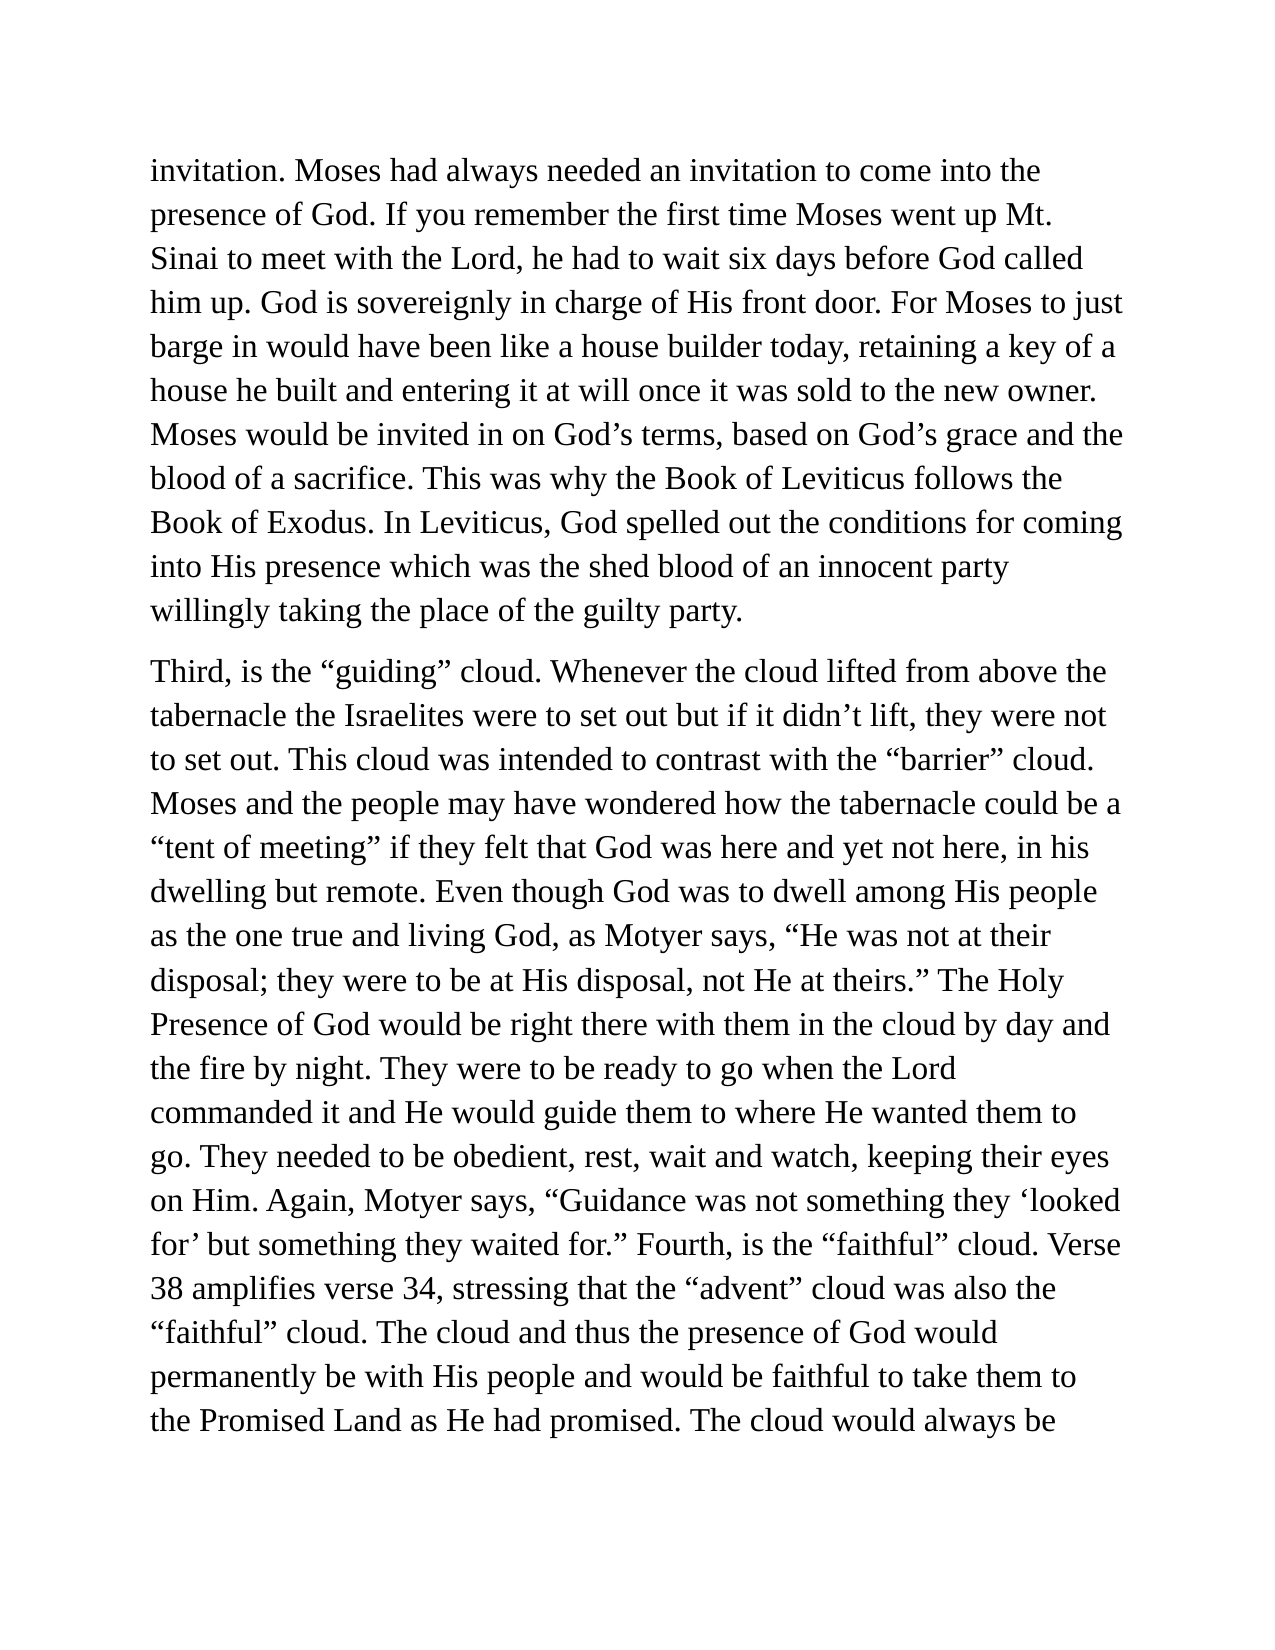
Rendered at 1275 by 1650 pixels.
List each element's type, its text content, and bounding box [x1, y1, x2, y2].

text Third, is the “guiding” cloud. Whenever the cloud lifted from above the tabernacle the Israelites were to set out but if it didn’t lift, they were not to set out. This cloud was intended to contrast with the “barrier” cloud. Moses and the people may have wondered how the tabernacle could be a “tent of meeting” if they felt that God was here and yet not here, in his dwelling but remote. Even though God was to dwell among His people as the one true and living God, as Motyer says, “He was not at their disposal; they were to be at His disposal, not He at theirs.” The Holy Presence of God would be right there with them in the cloud by day and the fire by night. They were to be ready to go when the Lord commanded it and He would guide them to where He wanted them to go. They needed to be obedient, rest, wait and watch, keeping their eyes on Him. Again, Motyer says, “Guidance was not something they ‘looked for’ but something they waited for.” Fourth, is the “faithful” cloud. Verse 38 amplifies verse 34, stressing that the “advent” cloud was also the “faithful” cloud. The cloud and thus the presence of God would permanently be with His people and would be faithful to take them to the Promised Land as He had promised. The cloud would always be [150, 651, 1125, 1439]
text invitation. Moses had always needed an invitation to come into the presence of God. If you remember the first time Moses went up Mt. Sinai to meet with the Lord, he had to wait six days before God called him up. God is sovereignly in charge of His front door. For Moses to just barge in would have been like a house builder today, retaining a key of a house he built and entering it at will once it was sold to the new owner. Moses would be invited in on God’s terms, based on God’s grace and the blood of a sacrifice. This was why the Book of Leviticus follows the Book of Exodus. In Leviticus, God spelled out the conditions for coming into His presence which was the shed blood of an innocent party willingly taking the place of the guilty party. [150, 150, 1125, 629]
